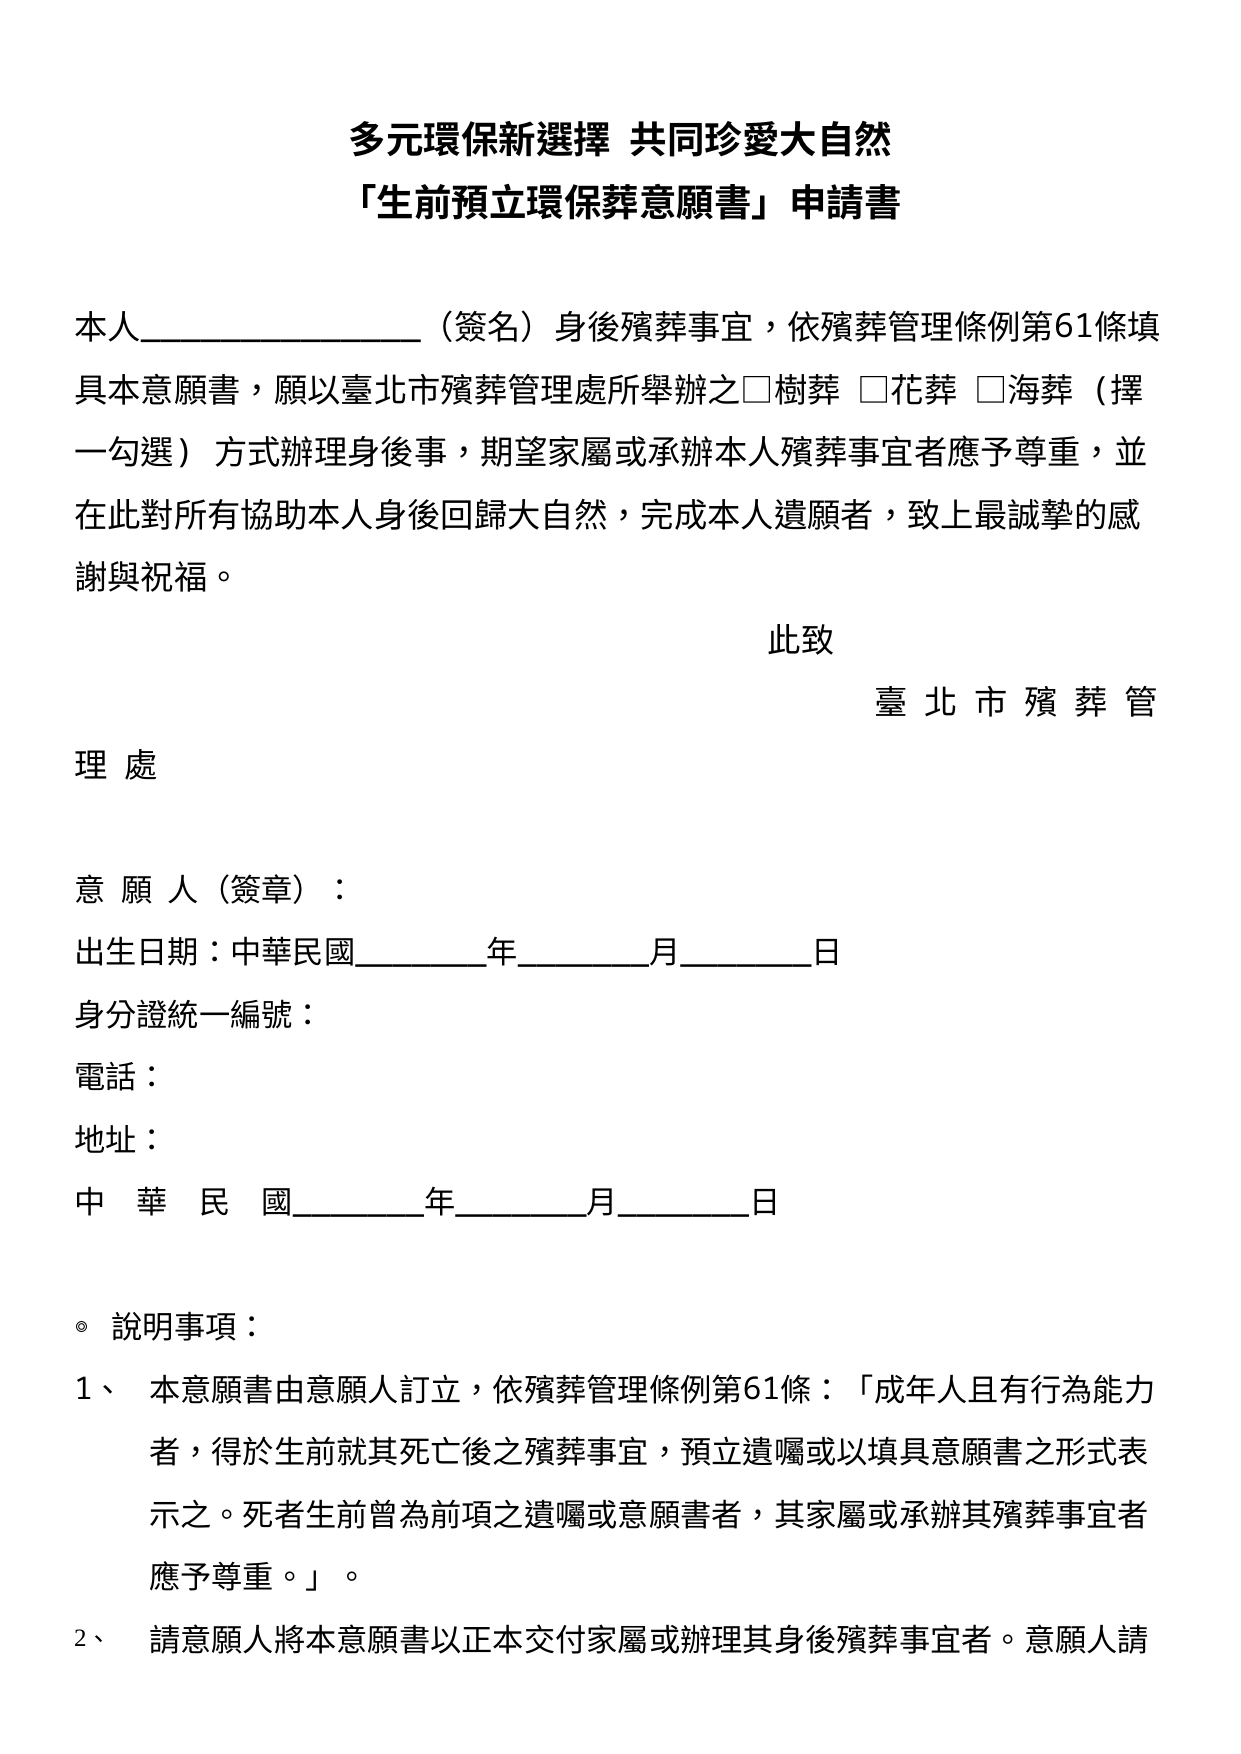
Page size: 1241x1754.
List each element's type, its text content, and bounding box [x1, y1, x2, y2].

text 臺 北 市 殯 葬 管 理 處 [74, 658, 1166, 783]
text 中 華 民 國_______年_______月_______日 [74, 1158, 1166, 1221]
text 此致 [74, 596, 1166, 658]
text 多元環保新選擇 共同珍愛大自然 [74, 96, 1166, 158]
list 本意願書由意願人訂立，依殯葬管理條例第61條：「成年人且有行為能力者，得於生前就其死亡後之殯葬事宜，預立遺囑或以填具意願書之形式表示之。死者生前曾為前項之遺囑或意願書者，其家屬或承辦其殯葬事宜者應予尊重。」。 [74, 1346, 1166, 1596]
list 說明事項： [74, 1283, 1166, 1346]
text 本人______________（簽名）身後殯葬事宜，依殯葬管理條例第61條填具本意願書，願以臺北市殯葬管理處所舉辦之□樹葬 □花葬 □海葬 (擇一勾選) 方式辦理身後事，期望家屬或承辦本人殯葬事宜者應予尊重，並在此對所有協助本人身後回歸大自然，完成本人遺願者，致上最誠摯的感謝與祝福。 [74, 283, 1166, 596]
text 出生日期：中華民國_______年_______月_______日 [74, 908, 1166, 971]
list 請意願人將本意願書以正本交付家屬或辦理其身後殯葬事宜者。意願人請 [74, 1596, 1166, 1658]
text 意 願 人（簽章）： [74, 846, 1166, 908]
text 地址： [74, 1096, 1166, 1158]
text 身分證統一編號： [74, 971, 1166, 1033]
text 「生前預立環保葬意願書」申請書 [74, 158, 1166, 221]
text 電話： [74, 1033, 1166, 1096]
